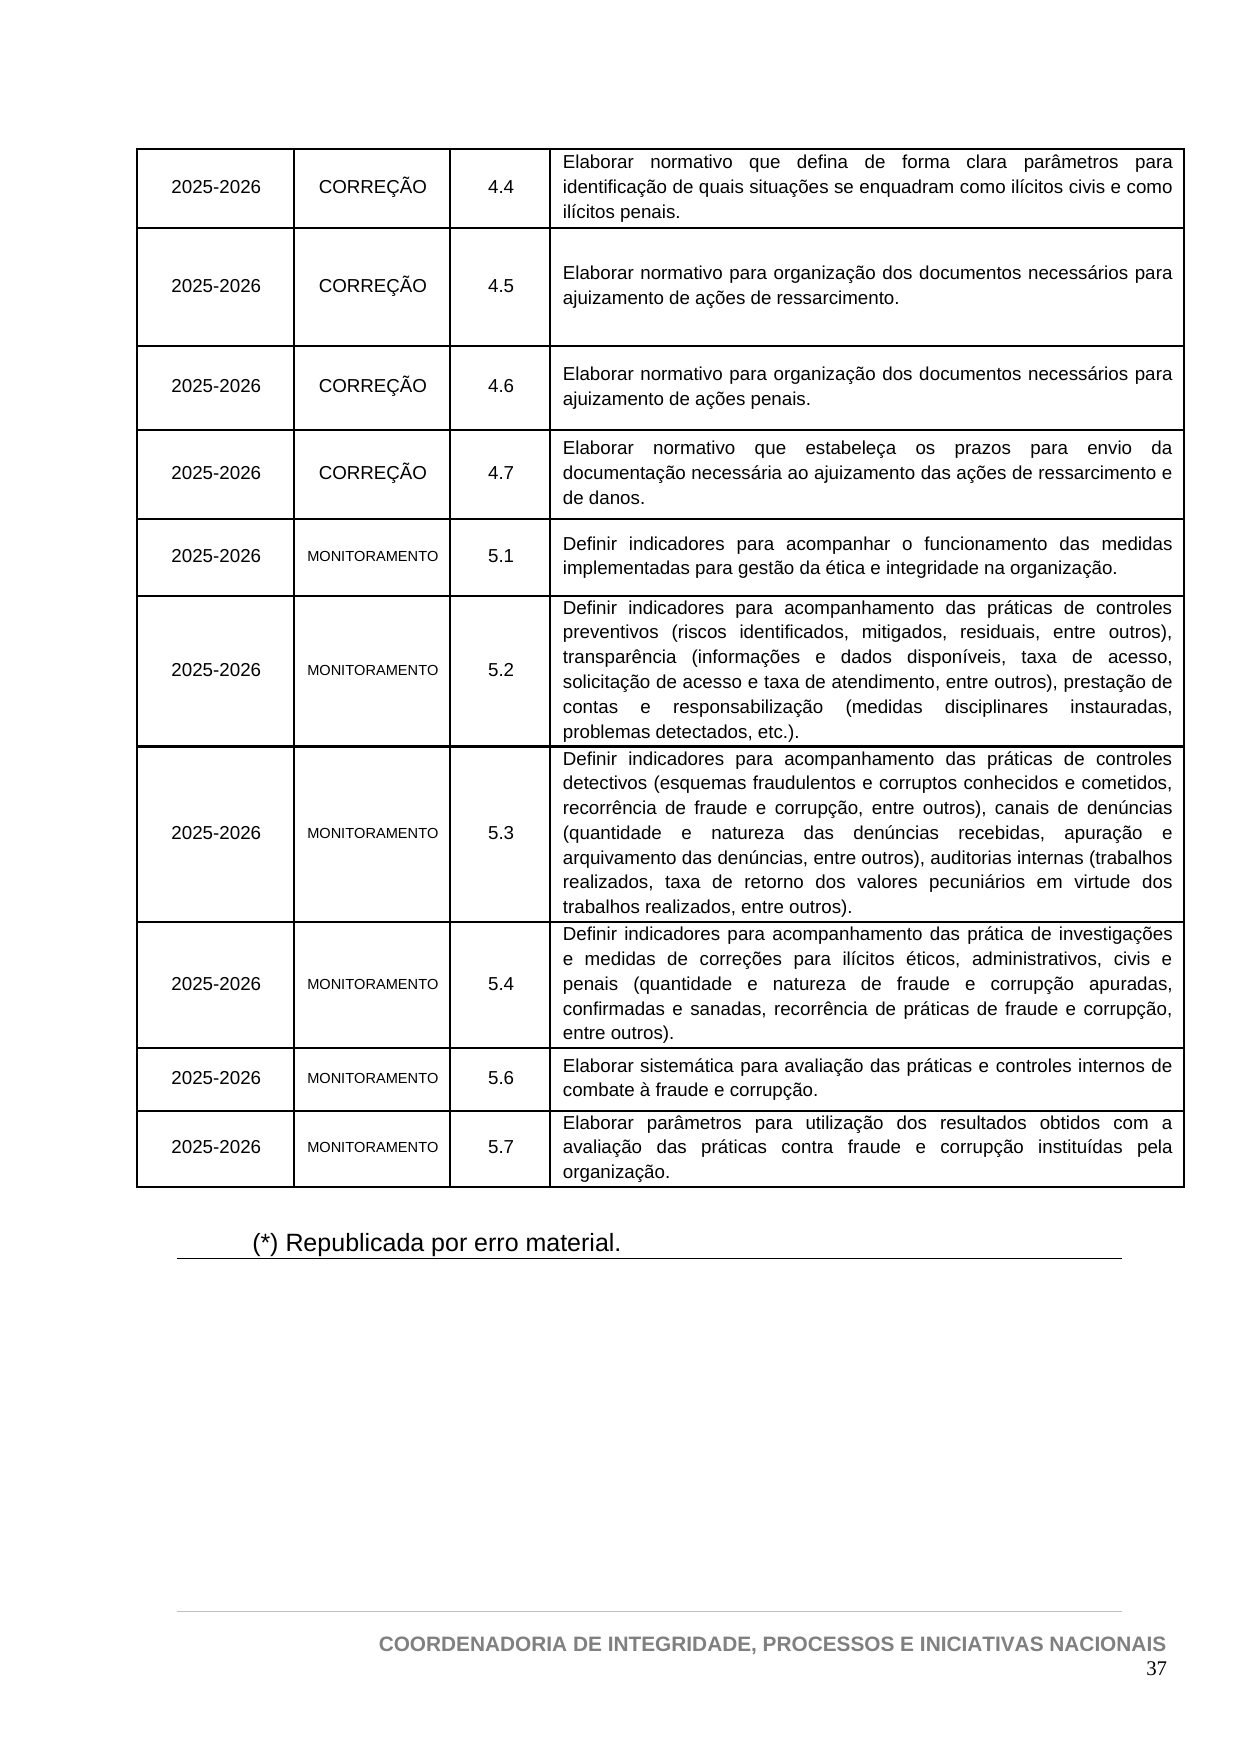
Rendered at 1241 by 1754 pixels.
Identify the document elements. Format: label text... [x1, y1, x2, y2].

table_cell Elaborar sistemática para avaliação das práticas e controles internos de combate à fraude e corrupção. [551, 1049, 1183, 1109]
table_cell 2025-2026 [138, 431, 293, 518]
table_cell Elaborar normativo que estabeleça os prazos para envio da documentação necessária ao ajuizamento das ações de ressarcimento e de danos. [551, 431, 1183, 518]
table_cell MONITORAMENTO [295, 1049, 449, 1109]
table_cell 2025-2026 [138, 923, 293, 1047]
table_cell 5.6 [451, 1049, 549, 1109]
table_cell Definir indicadores para acompanhamento das práticas de controles detectivos (esquemas fraudulentos e corruptos conhecidos e cometidos, recorrência de fraude e corrupção, entre outros), canais de denúncias (quantidade e natureza das denúncias recebidas, apuração e arquivamento das denúncias, entre outros), auditorias internas (trabalhos realizados, taxa de retorno dos valores pecuniários em virtude dos trabalhos realizados, entre outros). [551, 748, 1183, 921]
table_cell MONITORAMENTO [295, 748, 449, 921]
table_cell 4.6 [451, 347, 549, 429]
table_cell 2025-2026 [138, 229, 293, 344]
table_cell Definir indicadores para acompanhar o funcionamento das medidas implementadas para gestão da ética e integridade na organização. [551, 520, 1183, 594]
table_cell MONITORAMENTO [295, 597, 449, 745]
table_cell Elaborar parâmetros para utilização dos resultados obtidos com a avaliação das práticas contra fraude e corrupção instituídas pela organização. [551, 1112, 1183, 1186]
table_cell 5.3 [451, 748, 549, 921]
table_cell 4.7 [451, 431, 549, 518]
table_cell Definir indicadores para acompanhamento das prática de investigações e medidas de correções para ilícitos éticos, administrativos, civis e penais (quantidade e natureza de fraude e corrupção apuradas, confirmadas e sanadas, recorrência de práticas de fraude e corrupção, entre outros). [551, 923, 1183, 1047]
table_cell CORREÇÃO [295, 347, 449, 429]
table_cell Elaborar normativo para organização dos documentos necessários para ajuizamento de ações penais. [551, 347, 1183, 429]
table_cell CORREÇÃO [295, 431, 449, 518]
table_cell Elaborar normativo que defina de forma clara parâmetros para identificação de quais situações se enquadram como ilícitos civis e como ilícitos penais. [551, 150, 1183, 227]
table_cell Definir indicadores para acompanhamento das práticas de controles preventivos (riscos identificados, mitigados, residuais, entre outros), transparência (informações e dados disponíveis, taxa de acesso, solicitação de acesso e taxa de atendimento, entre outros), prestação de contas e responsabilização (medidas disciplinares instauradas, problemas detectados, etc.). [551, 597, 1183, 745]
table_cell 4.4 [451, 150, 549, 227]
table_cell MONITORAMENTO [295, 1112, 449, 1186]
table_cell 2025-2026 [138, 520, 293, 594]
table_cell 5.4 [451, 923, 549, 1047]
table_cell 5.7 [451, 1112, 549, 1186]
table_cell 5.2 [451, 597, 549, 745]
table_cell 2025-2026 [138, 1049, 293, 1109]
table_cell CORREÇÃO [295, 150, 449, 227]
table_cell 2025-2026 [138, 150, 293, 227]
table_cell CORREÇÃO [295, 229, 449, 344]
text (*) Republicada por erro material. [177, 1227, 1122, 1258]
table_cell 2025-2026 [138, 1112, 293, 1186]
table_cell 4.5 [451, 229, 549, 344]
table_cell 2025-2026 [138, 597, 293, 745]
table_cell Elaborar normativo para organização dos documentos necessários para ajuizamento de ações de ressarcimento. [551, 229, 1183, 344]
table_cell MONITORAMENTO [295, 520, 449, 594]
table_cell MONITORAMENTO [295, 923, 449, 1047]
table_cell 2025-2026 [138, 748, 293, 921]
table_cell 2025-2026 [138, 347, 293, 429]
table_cell 5.1 [451, 520, 549, 594]
